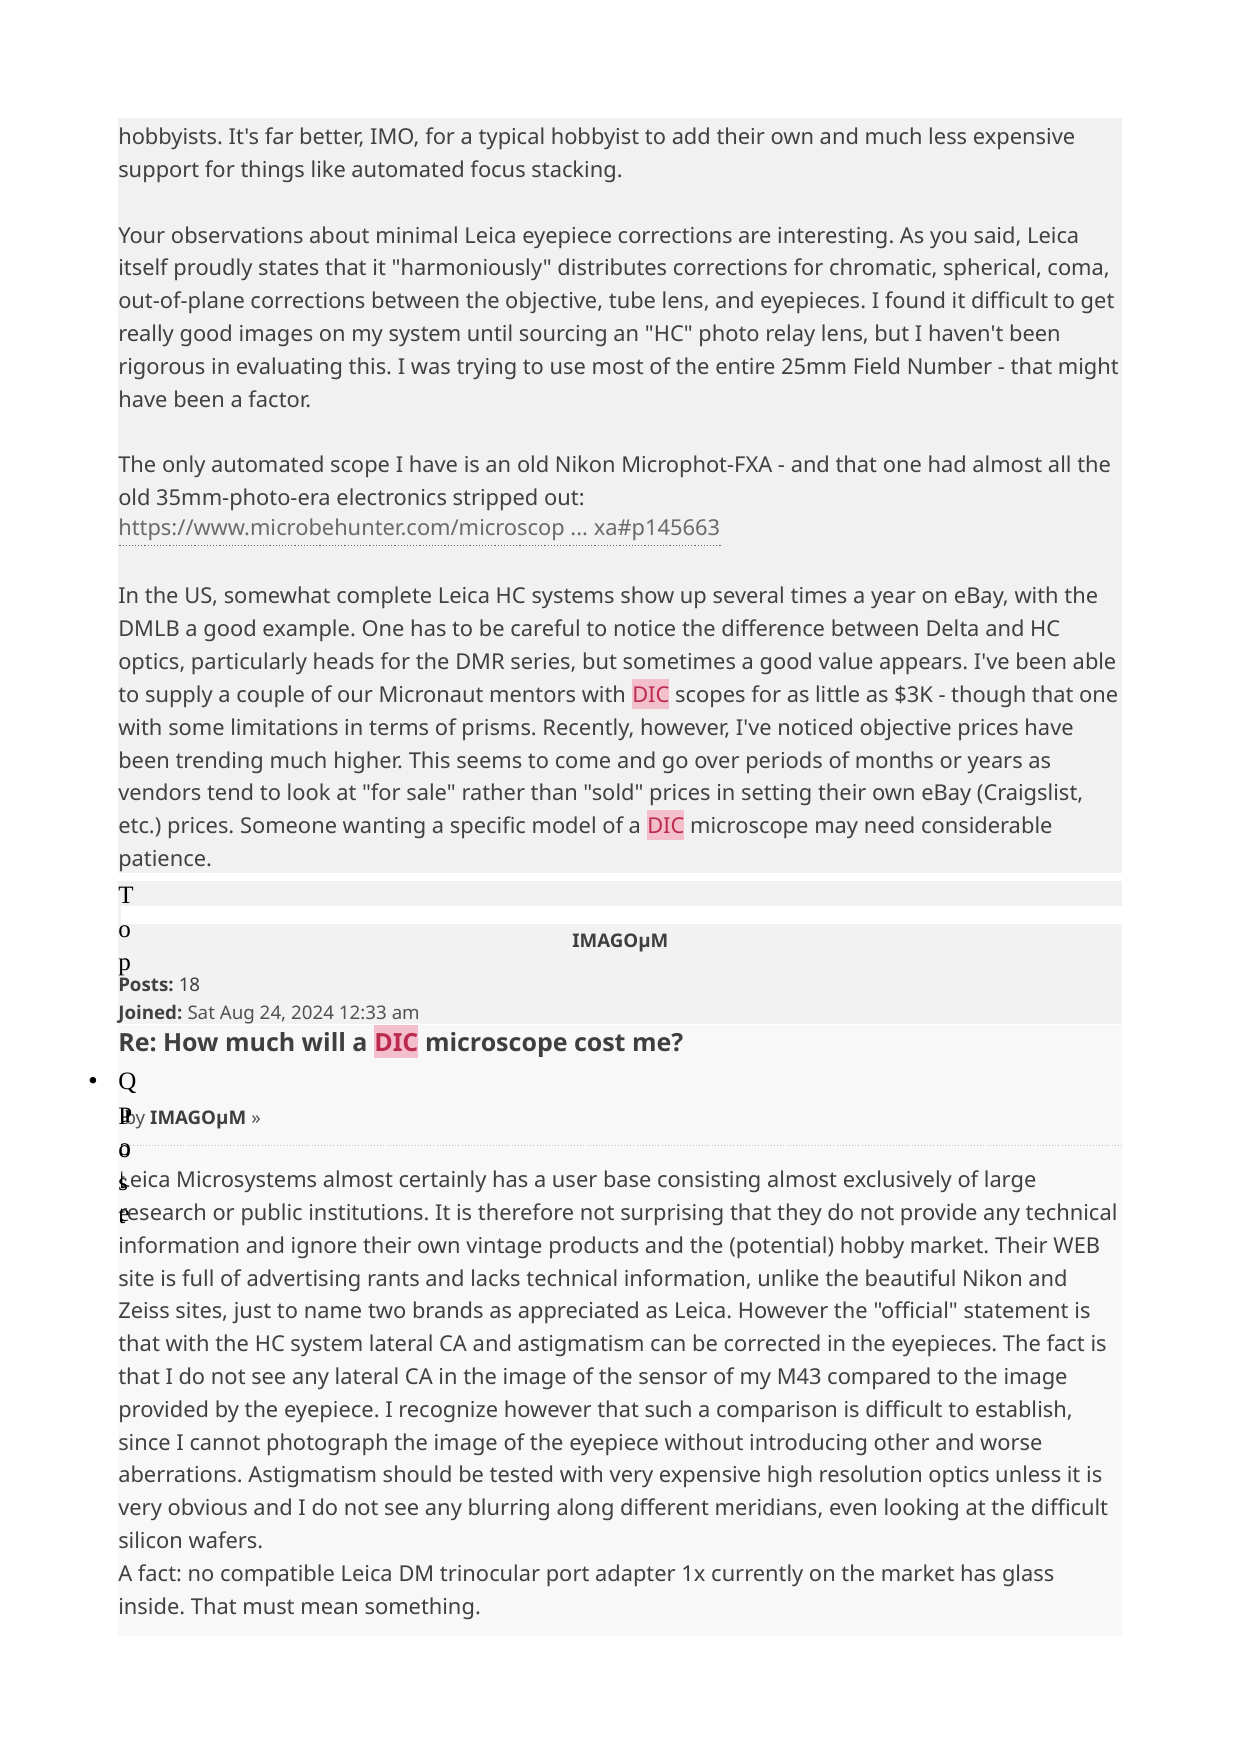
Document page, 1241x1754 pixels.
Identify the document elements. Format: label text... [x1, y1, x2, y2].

list Posts: 18 [118, 968, 1122, 996]
subtitle Re: How much will a DIC microscope cost me? [118, 1024, 841, 1058]
text by IMAGOμM » [121, 1101, 1122, 1145]
list Joined: Sat Aug 24, 2024 12:33 am [118, 996, 1122, 1024]
subtitle IMAGOμM [121, 924, 1122, 953]
text hobbyists. It's far better, IMO, for a typical hobbyist to add their own and much less expensive support for things like automated focus stacking. Your observations about minimal Leica eyepiece corrections are interesting. As you said, Leica itself proudly states that it "harmoniously" distributes corrections for chromatic, spherical, coma, out-of-plane corrections between the objective, tube lens, and eyepieces. I found it difficult to get really good images on my system until sourcing an "HC" photo relay lens, but I haven't been rigorous in evaluating this. I was trying to use most of the entire 25mm Field Number - that might have been a factor. The only automated scope I have is an old Nikon Microphot-FXA - and that one had almost all the old 35mm-photo-era electronics stripped out: https://www.microbehunter.com/microscop ... xa#p145663 In the US, somewhat complete Leica HC systems show up several times a year on eBay, with the DMLB a good example. One has to be careful to notice the difference between Delta and HC optics, particularly heads for the DMR series, but sometimes a good value appears. I've been able to supply a couple of our Micronaut mentors with DIC scopes for as little as $3K - though that one with some limitations in terms of prisms. Recently, however, I've noticed objective prices have been trending much higher. This seems to come and go over periods of months or years as vendors tend to look at "for sale" rather than "sold" prices in setting their own eBay (Craigslist, etc.) prices. Someone wanting a specific model of a DIC microscope may need considerable patience. [118, 118, 1122, 873]
text Leica Microsystems almost certainly has a user base consisting almost exclusively of large research or public institutions. It is therefore not surprising that they do not provide any technical information and ignore their own vintage products and the (potential) hobby market. Their WEB site is full of advertising rants and lacks technical information, unlike the beautiful Nikon and Zeiss sites, just to name two brands as appreciated as Leica. However the "official" statement is that with the HC system lateral CA and astigmatism can be corrected in the eyepieces. The fact is that I do not see any lateral CA in the image of the sensor of my M43 compared to the image provided by the eyepiece. I recognize however that such a comparison is difficult to establish, since I cannot photograph the image of the eyepiece without introducing other and worse aberrations. Astigmatism should be tested with very expensive high resolution optics unless it is very obvious and I do not see any blurring along different meridians, even looking at the difficult silicon wafers. A fact: no compatible Leica DM trinocular port adapter 1x currently on the market has glass inside. That must mean something. [118, 1161, 1122, 1620]
